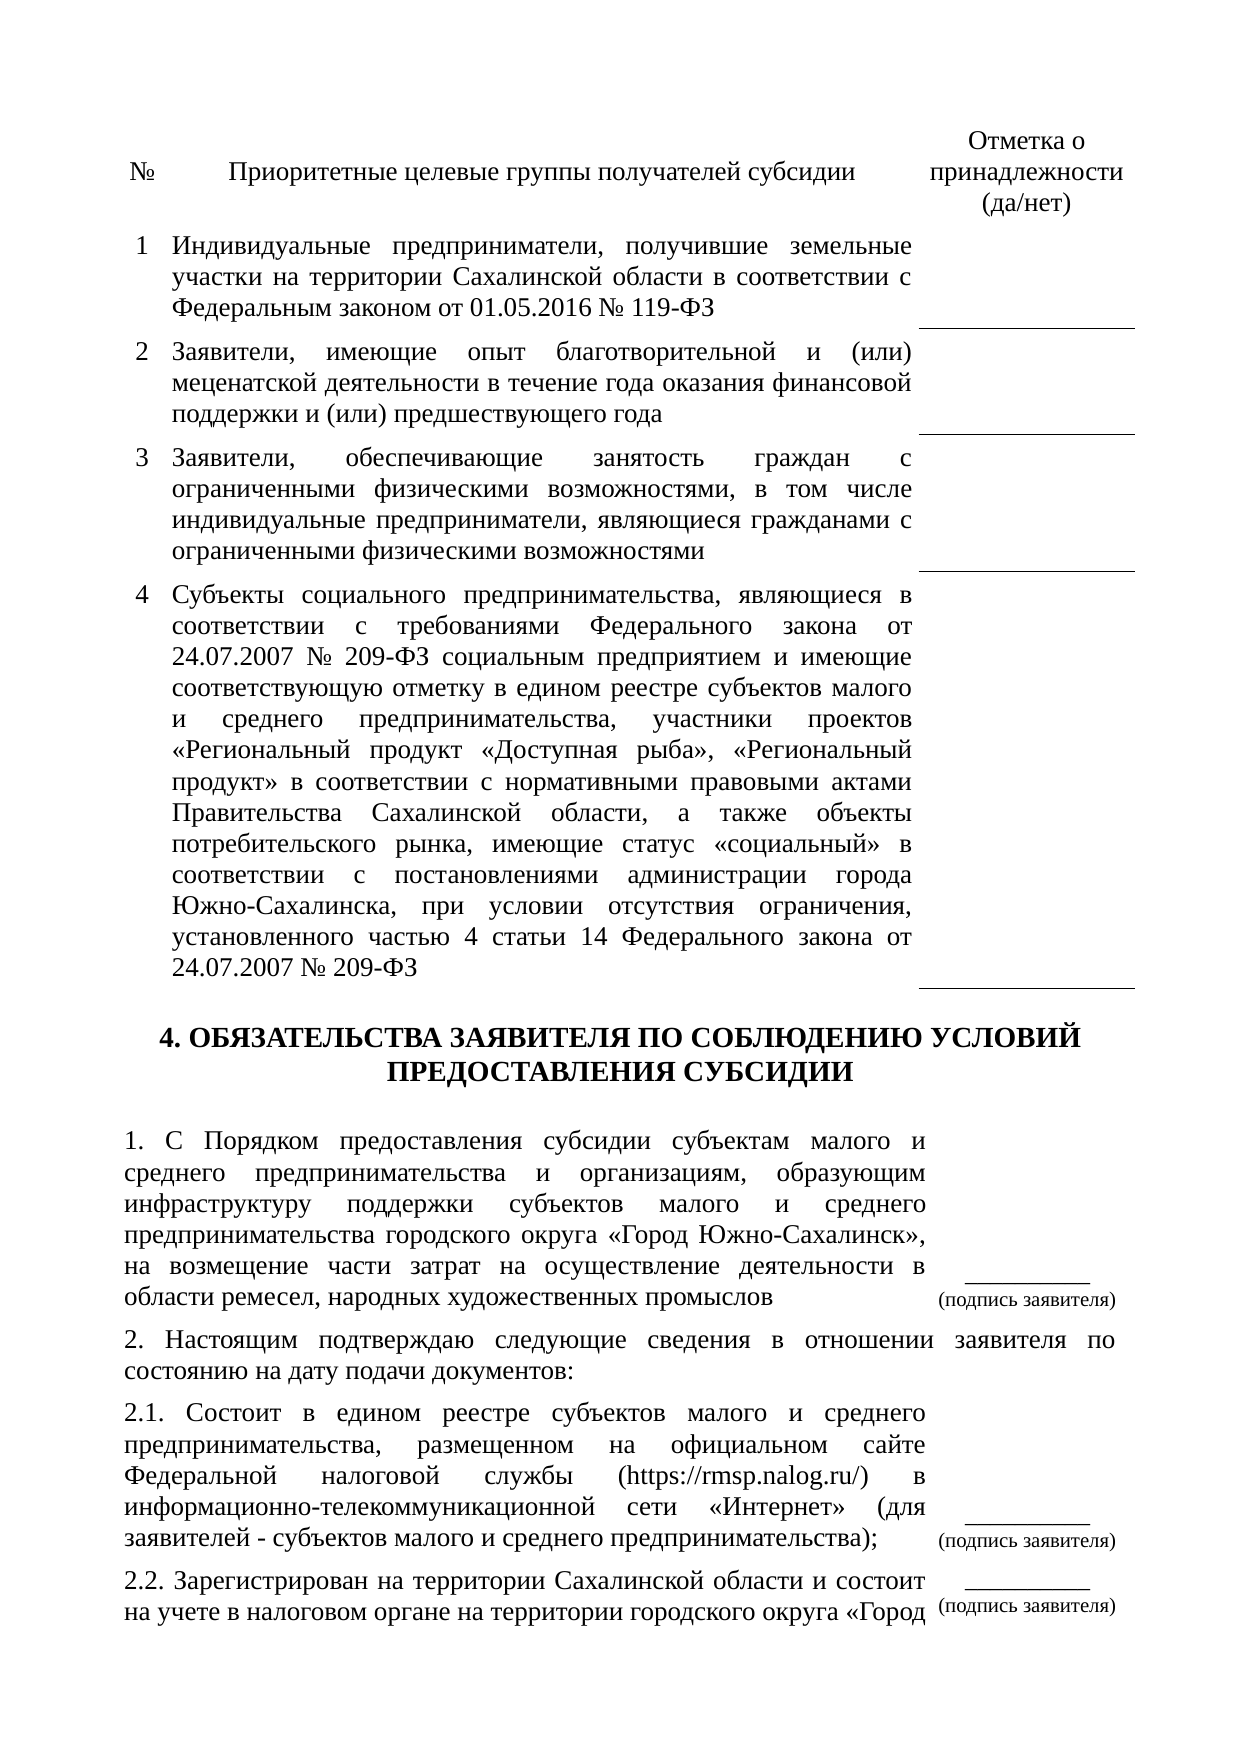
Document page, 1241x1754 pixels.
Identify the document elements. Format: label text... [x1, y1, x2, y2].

table_header 1. С Порядком предоставления субсидии субъектам малого и среднего предпринимательства и организациям, образующим инфраструктуру поддержки субъектов малого и среднего предпринимательства городского округа «Город Южно-Сахалинск», на возмещение части затрат на осуществление деятельности в области ремесел, народных художественных промыслов [118, 1119, 932, 1317]
table_cell Индивидуальные предприниматели, получившие земельные участки на территории Сахалинской области в соответствии с Федеральным законом от 01.05.2016 № 119-ФЗ [166, 223, 918, 328]
table_cell 3 [118, 434, 166, 571]
table_cell 4 [118, 571, 166, 988]
table_cell [919, 329, 1134, 434]
table_cell [919, 223, 1134, 328]
table_cell [919, 572, 1134, 988]
table_cell 2.2. Зарегистрирован на территории Сахалинской области и состоит на учете в налоговом органе на территории городского округа «Город [118, 1558, 932, 1632]
table_cell [919, 435, 1134, 571]
table_cell 1 [118, 223, 166, 328]
table_header № [118, 118, 166, 223]
table_header __________ (подпись заявителя) [932, 1119, 1122, 1317]
table_cell 2. Настоящим подтверждаю следующие сведения в отношении заявителя по состоянию на дату подачи документов: [118, 1317, 1122, 1391]
text 4. ОБЯЗАТЕЛЬСТВА ЗАЯВИТЕЛЯ ПО СОБЛЮДЕНИЮ УСЛОВИЙ ПРЕДОСТАВЛЕНИЯ СУБСИДИИ [118, 1021, 1122, 1088]
table_cell Субъекты социального предпринимательства, являющиеся в соответствии c требованиями Федерального закона от 24.07.2007 № 209-ФЗ социальным предприятием и имеющие соответствующую отметку в едином реестре субъектов малого и среднего предпринимательства, участники проектов «Региональный продукт «Доступная рыба», «Региональный продукт» в соответствии с нормативными правовыми актами Правительства Сахалинской области, а также объекты потребительского рынка, имеющие статус «социальный» в соответствии с постановлениями администрации города Южно-Сахалинска, при условии отсутствия ограничения, установленного частью 4 статьи 14 Федерального закона от 24.07.2007 № 209-ФЗ [166, 571, 918, 988]
table_header Приоритетные целевые группы получателей субсидии [166, 118, 918, 223]
table_cell 2.1. Состоит в едином реестре субъектов малого и среднего предпринимательства, размещенном на официальном сайте Федеральной налоговой службы (https://rmsp.nalog.ru/) в информационно-телекоммуникационной сети «Интернет» (для заявителей - субъектов малого и среднего предпринимательства); [118, 1391, 932, 1558]
table_cell 2 [118, 328, 166, 434]
table_cell Заявители, имеющие опыт благотворительной и (или) меценатской деятельности в течение года оказания финансовой поддержки и (или) предшествующего года [166, 328, 918, 434]
table_cell Заявители, обеспечивающие занятость граждан с ограниченными физическими возможностями, в том числе индивидуальные предприниматели, являющиеся гражданами с ограниченными физическими возможностями [166, 434, 918, 571]
table_cell __________ (подпись заявителя) [932, 1558, 1122, 1632]
table_header Отметка о принадлежности (да/нет) [919, 118, 1134, 223]
table_cell __________ (подпись заявителя) [932, 1391, 1122, 1558]
